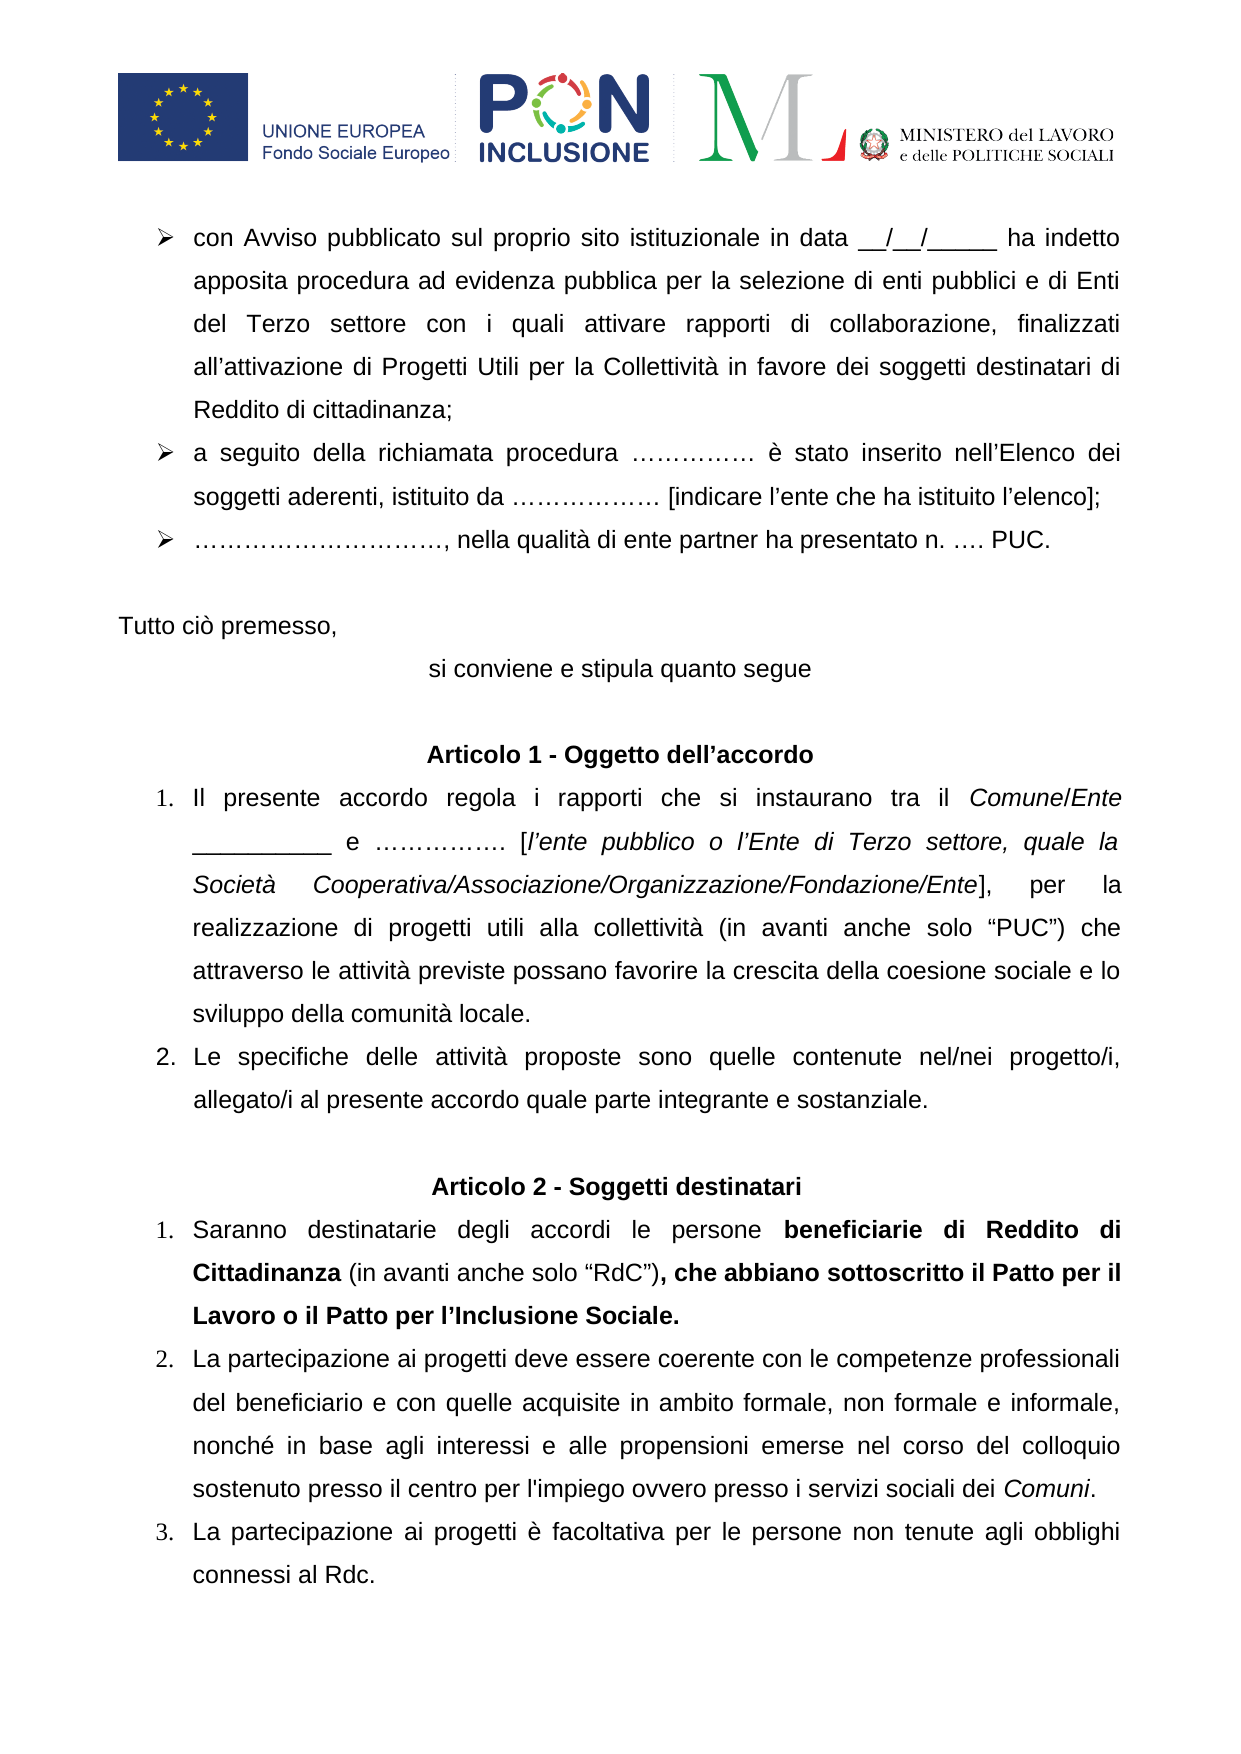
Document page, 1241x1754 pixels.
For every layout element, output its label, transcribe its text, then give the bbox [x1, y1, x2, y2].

list Il presente accordo regola i rapporti che si instaurano tra il Comune/Ente __________ e ……………. [l’ente pubblico o l’Ente di Terzo settore, quale la Società Cooperativa/Associazione/Organizzazione/Fondazione/Ente], per la realizzazione di progetti utili alla collettività (in avanti anche solo “PUC”) che attraverso le attività previste possano favorire la crescita della coesione sociale e lo sviluppo della comunità locale. [155, 783, 1122, 1028]
list Saranno destinatarie degli accordi le persone beneficiarie di Reddito di Cittadinanza (in avanti anche solo “RdC”), che abbiano sottoscritto il Patto per il Lavoro o il Patto per l’Inclusione Sociale. [155, 1215, 1122, 1330]
text Articolo 1 - Oggetto dell’accordo [118, 740, 1122, 769]
list La partecipazione ai progetti è facoltativa per le persone non tenute agli obblighi connessi al Rdc. [155, 1517, 1122, 1589]
list Le specifiche delle attività proposte sono quelle contenute nel/nei progetto/i, allegato/i al presente accordo quale parte integrante e sostanziale. [156, 1042, 1122, 1114]
text Tutto ciò premesso, [118, 611, 1122, 640]
picture [118, 73, 1114, 165]
list …………………………, nella qualità di ente partner ha presentato n. …. PUC. [156, 524, 1122, 553]
list La partecipazione ai progetti deve essere coerente con le competenze professionali del beneficiario e con quelle acquisite in ambito formale, non formale e informale, nonché in base agli interessi e alle propensioni emerse nel corso del colloquio sostenuto presso il centro per l'impiego ovvero presso i servizi sociali dei Comuni. [155, 1344, 1122, 1502]
text Articolo 2 - Soggetti destinatari [118, 1172, 1122, 1200]
list a seguito della richiamata procedura …………… è stato inserito nell’Elenco dei soggetti aderenti, istituito da ……………… [indicare l’ente che ha istituito l’elenco]; [156, 438, 1122, 510]
text si conviene e stipula quanto segue [118, 654, 1122, 683]
list con Avviso pubblicato sul proprio sito istituzionale in data __/__/_____ ha indetto apposita procedura ad evidenza pubblica per la selezione di enti pubblici e di Enti del Terzo settore con i quali attivare rapporti di collaborazione, finalizzati all’attivazione di Progetti Utili per la Collettività in favore dei soggetti destinatari di Reddito di cittadinanza; [156, 222, 1122, 424]
